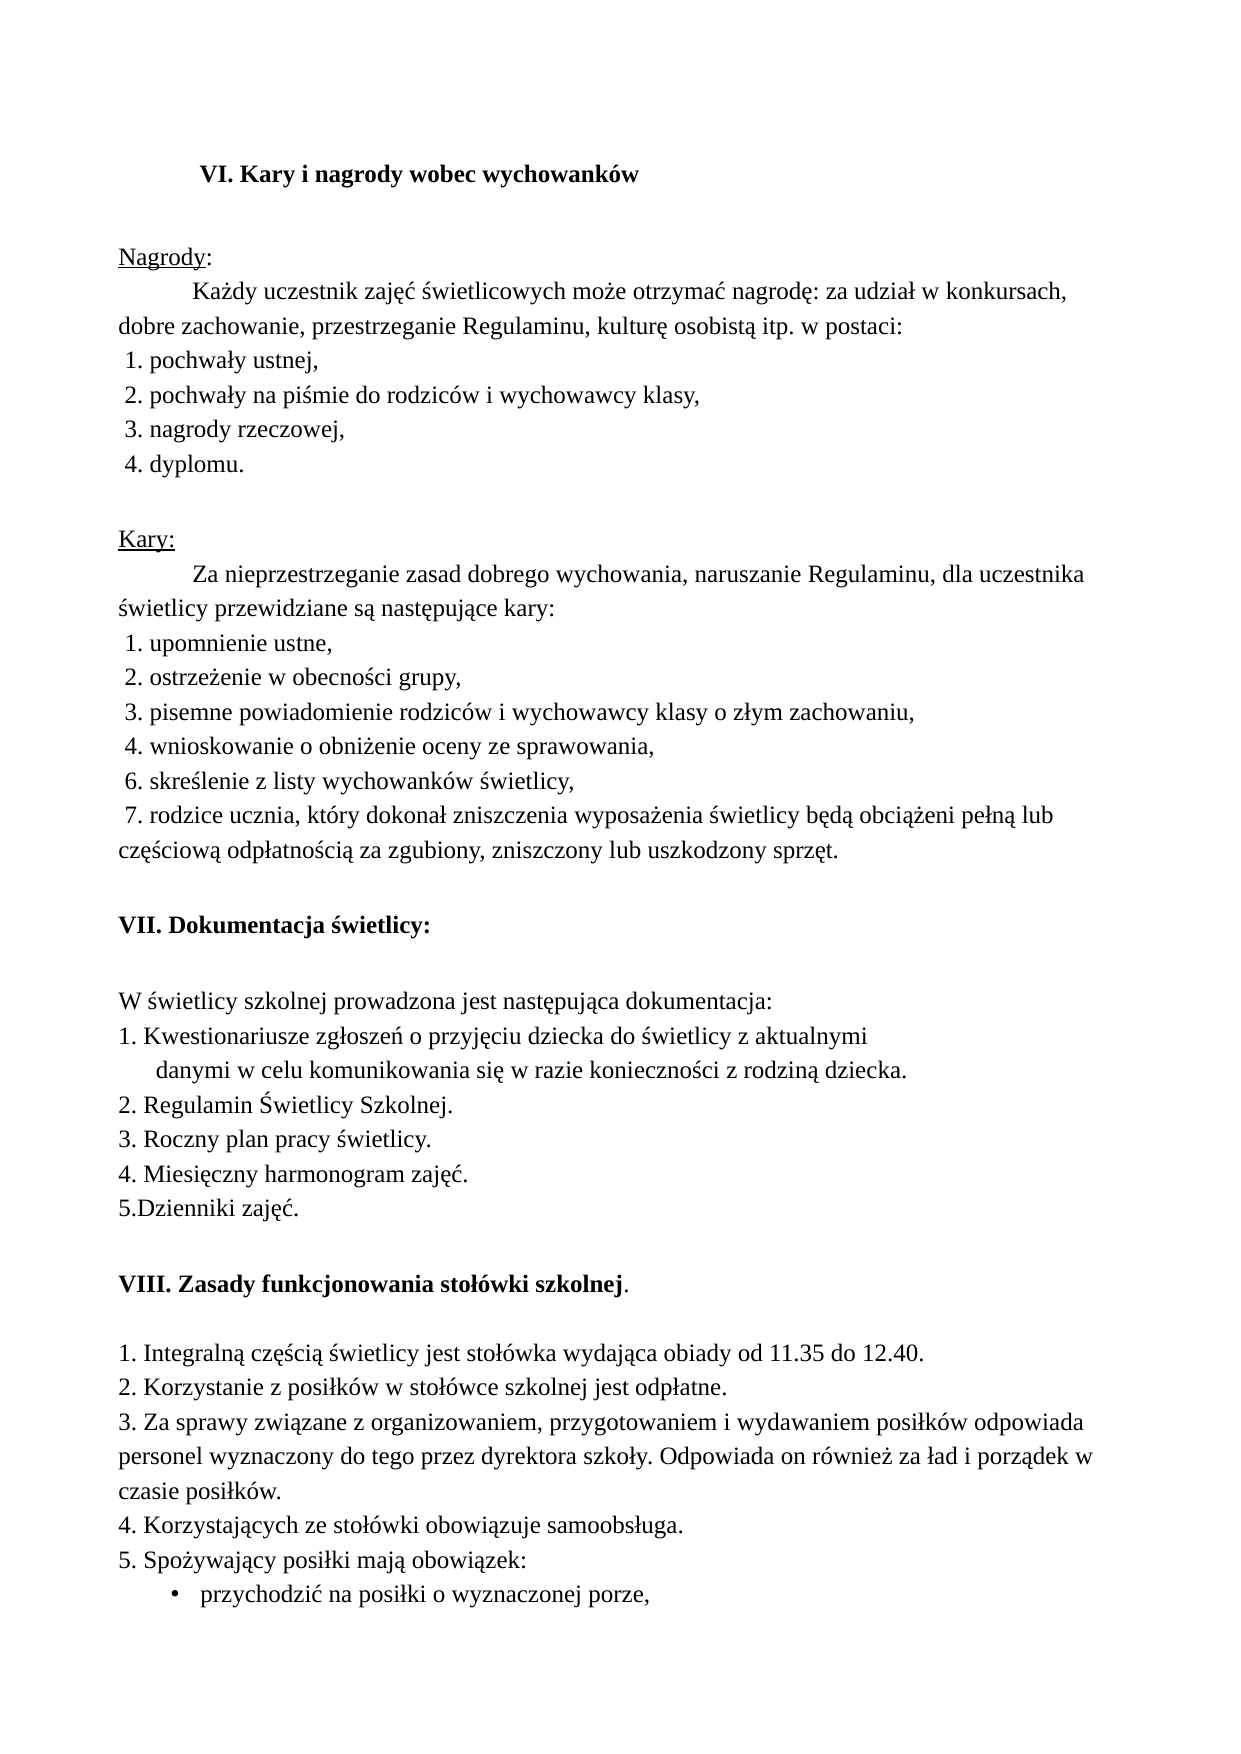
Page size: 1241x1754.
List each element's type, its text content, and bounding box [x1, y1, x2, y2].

text Za nieprzestrzeganie zasad dobrego wychowania, naruszanie Regulaminu, dla uczestnika świetlicy przewidziane są następujące kary: [118, 559, 1122, 622]
text 3. Roczny plan pracy świetlicy. [118, 1124, 1122, 1153]
text 3. pisemne powiadomienie rodziców i wychowawcy klasy o złym zachowaniu, [118, 697, 1122, 726]
text 3. nagrody rzeczowej, [118, 414, 1122, 443]
text 4. Miesięczny harmonogram zajęć. [118, 1159, 1122, 1187]
list przychodzić na posiłki o wyznaczonej porze, [171, 1579, 1122, 1608]
text 4. wnioskowanie o obniżenie oceny ze sprawowania, [118, 731, 1122, 760]
text danymi w celu komunikowania się w razie konieczności z rodziną dziecka. [156, 1055, 1122, 1084]
text 1. pochwały ustnej, [118, 345, 1122, 374]
text 7. rodzice ucznia, który dokonał zniszczenia wyposażenia świetlicy będą obciążeni pełną lub częściową odpłatnością za zgubiony, zniszczony lub uszkodzony sprzęt. [118, 800, 1122, 863]
text Kary: [118, 524, 1122, 553]
text 2. ostrzeżenie w obecności grupy, [118, 662, 1122, 691]
text 1. upomnienie ustne, [118, 628, 1122, 657]
text 6. skreślenie z listy wychowanków świetlicy, [118, 766, 1122, 794]
text 5. Spożywający posiłki mają obowiązek: [118, 1545, 1122, 1573]
text W świetlicy szkolnej prowadzona jest następująca dokumentacja: [118, 986, 1122, 1015]
text VIII. Zasady funkcjonowania stołówki szkolnej. [118, 1269, 1122, 1298]
text 3. Za sprawy związane z organizowaniem, przygotowaniem i wydawaniem posiłków odpowiada personel wyznaczony do tego przez dyrektora szkoły. Odpowiada on również za ład i porządek w czasie posiłków. [118, 1407, 1122, 1504]
text VII. Dokumentacja świetlicy: [118, 911, 1122, 939]
text 5.Dzienniki zajęć. [118, 1193, 1122, 1222]
text 1. Kwestionariusze zgłoszeń o przyjęciu dziecka do świetlicy z aktualnymi [118, 1021, 1122, 1049]
text VI. Kary i nagrody wobec wychowanków [199, 159, 1122, 188]
text 4. Korzystających ze stołówki obowiązuje samoobsługa. [118, 1510, 1122, 1539]
text Nagrody: [118, 242, 1122, 271]
text 2. Regulamin Świetlicy Szkolnej. [118, 1090, 1122, 1118]
text 4. dyplomu. [118, 449, 1122, 477]
text 1. Integralną częścią świetlicy jest stołówka wydająca obiady od 11.35 do 12.40. [118, 1338, 1122, 1367]
text Każdy uczestnik zajęć świetlicowych może otrzymać nagrodę: za udział w konkursach, dobre zachowanie, przestrzeganie Regulaminu, kulturę osobistą itp. w postaci: [118, 276, 1122, 339]
text 2. Korzystanie z posiłków w stołówce szkolnej jest odpłatne. [118, 1372, 1122, 1401]
text 2. pochwały na piśmie do rodziców i wychowawcy klasy, [118, 380, 1122, 408]
